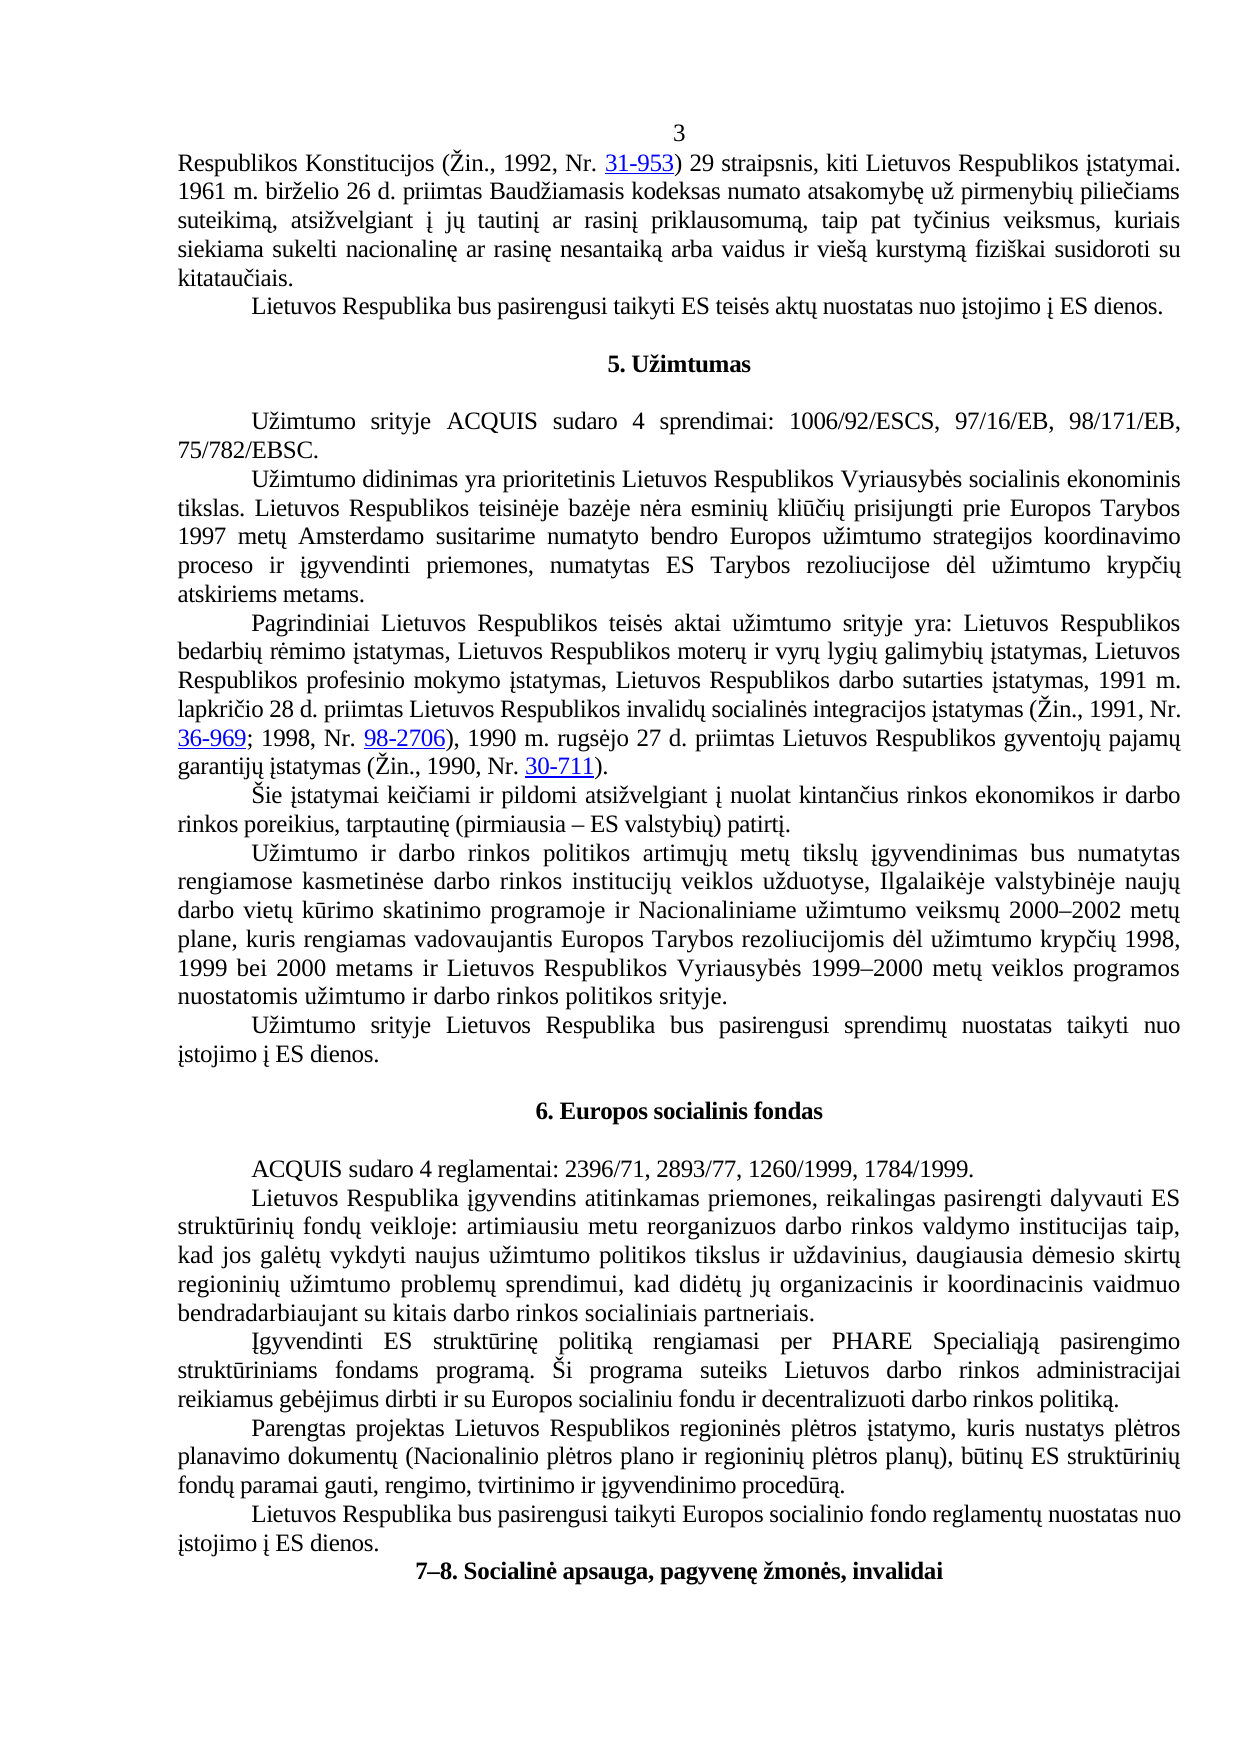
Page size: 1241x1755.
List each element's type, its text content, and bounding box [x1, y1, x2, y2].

text Šie įstatymai keičiami ir pildomi atsižvelgiant į nuolat kintančius rinkos ekonomikos ir darbo rinkos poreikius, tarptautinę (pirmiausia – ES valstybių) patirtį. [177, 780, 1181, 838]
text Užimtumo srityje ACQUIS sudaro 4 sprendimai: 1006/92/ESCS, 97/16/EB, 98/171/EB, 75/782/EBSC. [177, 406, 1181, 464]
text Įgyvendinti ES struktūrinę politiką rengiamasi per PHARE Specialiąją pasirengimo struktūriniams fondams programą. Ši programa suteiks Lietuvos darbo rinkos administracijai reikiamus gebėjimus dirbti ir su Europos socialiniu fondu ir decentralizuoti darbo rinkos politiką. [177, 1326, 1181, 1413]
text Užimtumo srityje Lietuvos Respublika bus pasirengusi sprendimų nuostatas taikyti nuo įstojimo į ES dienos. [177, 1010, 1181, 1068]
text Lietuvos Respublika bus pasirengusi taikyti Europos socialinio fondo reglamentų nuostatas nuo įstojimo į ES dienos. [177, 1499, 1181, 1556]
text Respublikos Konstitucijos (Žin., 1992, Nr. 31-953) 29 straipsnis, kiti Lietuvos Respublikos įstatymai. 1961 m. birželio 26 d. priimtas Baudžiamasis kodeksas numato atsakomybę už pirmenybių piliečiams suteikimą, atsižvelgiant į jų tautinį ar rasinį priklausomumą, taip pat tyčinius veiksmus, kuriais siekiama sukelti nacionalinę ar rasinę nesantaiką arba vaidus ir viešą kurstymą fiziškai susidoroti su kitataučiais. [177, 148, 1181, 291]
text Užimtumo ir darbo rinkos politikos artimųjų metų tikslų įgyvendinimas bus numatytas rengiamose kasmetinėse darbo rinkos institucijų veiklos užduotyse, Ilgalaikėje valstybinėje naujų darbo vietų kūrimo skatinimo programoje ir Nacionaliniame užimtumo veiksmų 2000–2002 metų plane, kuris rengiamas vadovaujantis Europos Tarybos rezoliucijomis dėl užimtumo krypčių 1998, 1999 bei 2000 metams ir Lietuvos Respublikos Vyriausybės 1999–2000 metų veiklos programos nuostatomis užimtumo ir darbo rinkos politikos srityje. [177, 838, 1181, 1010]
text 7–8. Socialinė apsauga, pagyvenę žmonės, invalidai [177, 1556, 1181, 1585]
text Parengtas projektas Lietuvos Respublikos regioninės plėtros įstatymo, kuris nustatys plėtros planavimo dokumentų (Nacionalinio plėtros plano ir regioninių plėtros planų), būtinų ES struktūrinių fondų paramai gauti, rengimo, tvirtinimo ir įgyvendinimo procedūrą. [177, 1413, 1181, 1499]
text Užimtumo didinimas yra prioritetinis Lietuvos Respublikos Vyriausybės socialinis ekonominis tikslas. Lietuvos Respublikos teisinėje bazėje nėra esminių kliūčių prisijungti prie Europos Tarybos 1997 metų Amsterdamo susitarime numatyto bendro Europos užimtumo strategijos koordinavimo proceso ir įgyvendinti priemones, numatytas ES Tarybos rezoliucijose dėl užimtumo krypčių atskiriems metams. [177, 464, 1181, 608]
text Pagrindiniai Lietuvos Respublikos teisės aktai užimtumo srityje yra: Lietuvos Respublikos bedarbių rėmimo įstatymas, Lietuvos Respublikos moterų ir vyrų lygių galimybių įstatymas, Lietuvos Respublikos profesinio mokymo įstatymas, Lietuvos Respublikos darbo sutarties įstatymas, 1991 m. lapkričio 28 d. priimtas Lietuvos Respublikos invalidų socialinės integracijos įstatymas (Žin., 1991, Nr. 36-969; 1998, Nr. 98-2706), 1990 m. rugsėjo 27 d. priimtas Lietuvos Respublikos gyventojų pajamų garantijų įstatymas (Žin., 1990, Nr. 30-711). [177, 608, 1181, 780]
text 6. Europos socialinis fondas [177, 1096, 1181, 1125]
text 5. Užimtumas [177, 349, 1181, 378]
text Lietuvos Respublika bus pasirengusi taikyti ES teisės aktų nuostatas nuo įstojimo į ES dienos. [177, 291, 1181, 320]
text Lietuvos Respublika įgyvendins atitinkamas priemones, reikalingas pasirengti dalyvauti ES struktūrinių fondų veikloje: artimiausiu metu reorganizuos darbo rinkos valdymo institucijas taip, kad jos galėtų vykdyti naujus užimtumo politikos tikslus ir uždavinius, daugiausia dėmesio skirtų regioninių užimtumo problemų sprendimui, kad didėtų jų organizacinis ir koordinacinis vaidmuo bendradarbiaujant su kitais darbo rinkos socialiniais partneriais. [177, 1183, 1181, 1326]
text Acquis sudaro 4 reglamentai: 2396/71, 2893/77, 1260/1999, 1784/1999. [177, 1154, 1181, 1183]
